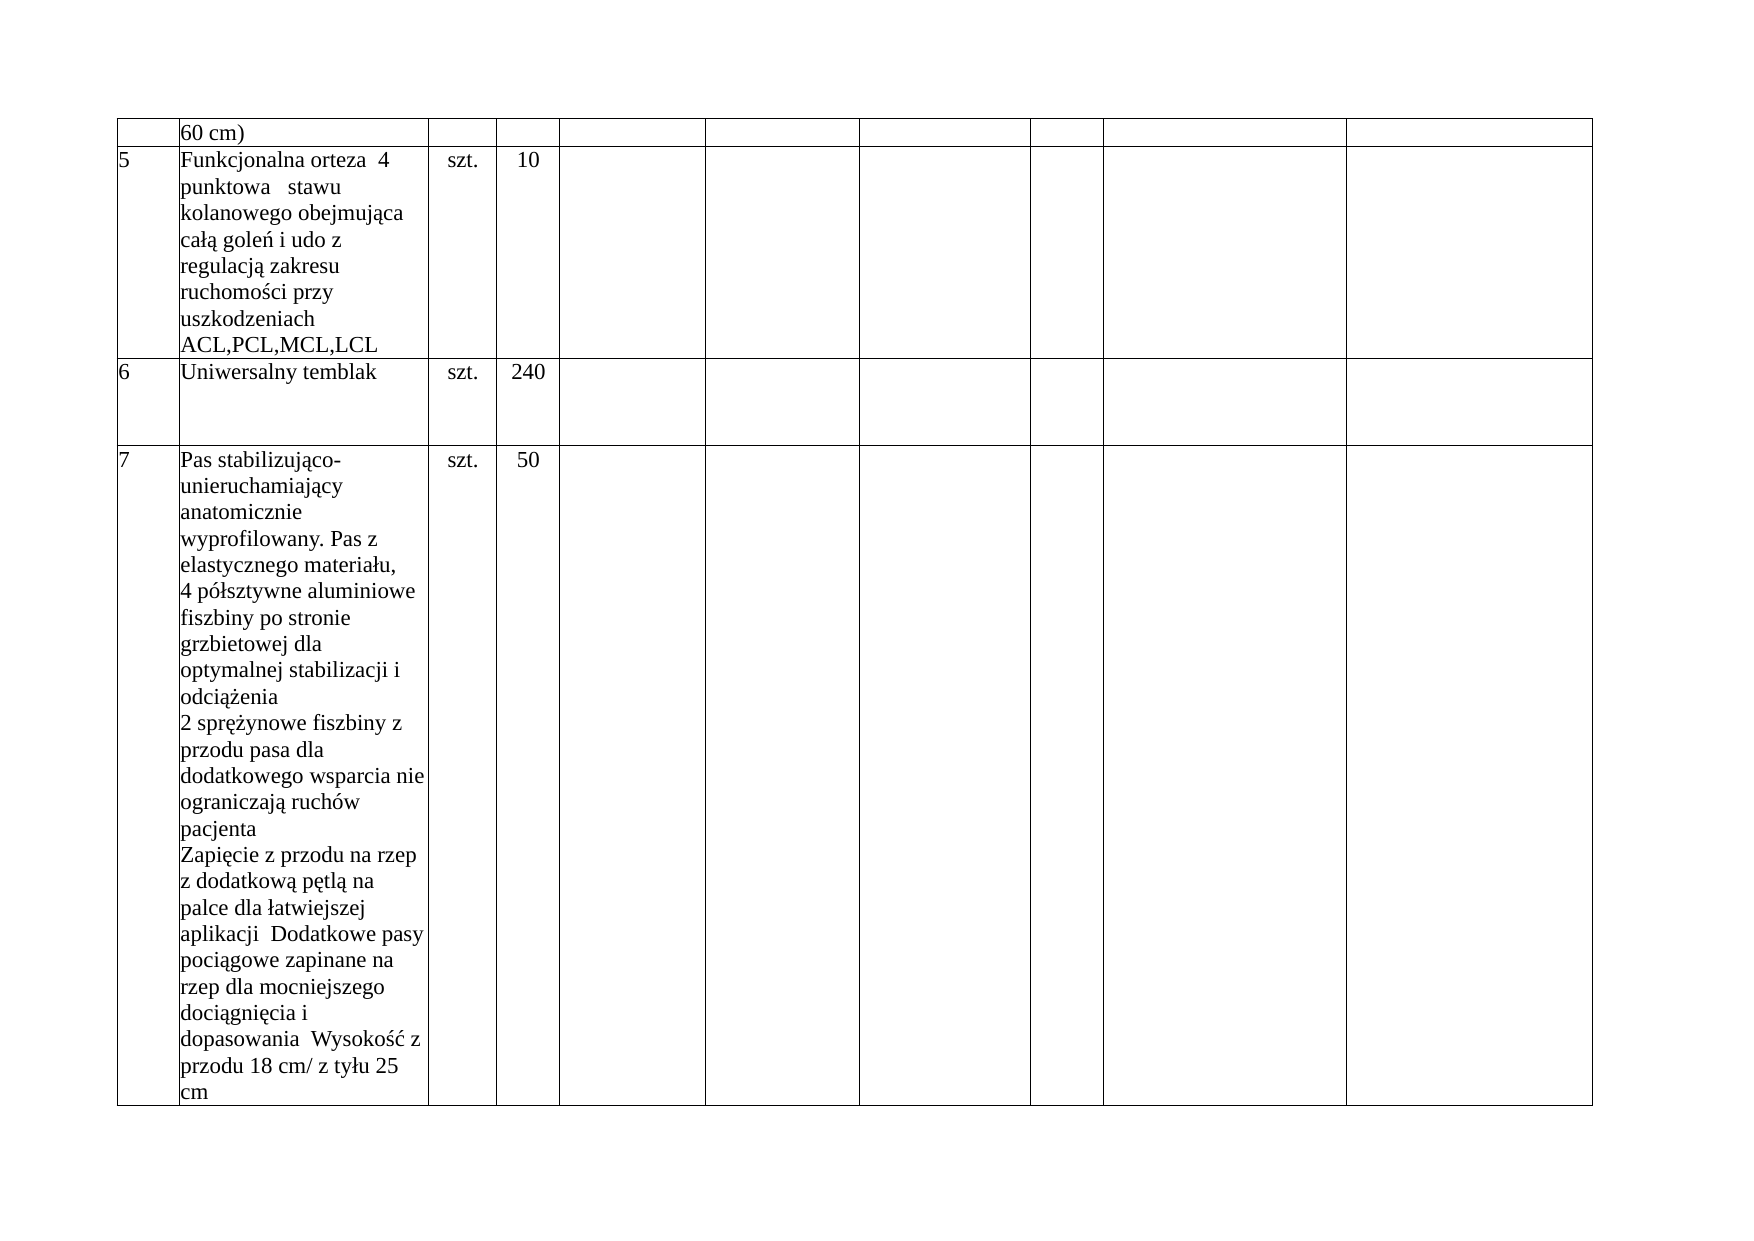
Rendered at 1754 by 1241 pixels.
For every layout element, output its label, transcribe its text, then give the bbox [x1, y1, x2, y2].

table_cell Pas stabilizująco-unieruchamiający anatomicznie wyprofilowany. Pas z elastycznego materiału, 4 półsztywne aluminiowe fiszbiny po stronie grzbietowej dla optymalnej stabilizacji i odciążenia 2 sprężynowe fiszbiny z przodu pasa dla dodatkowego wsparcia nie ograniczają ruchów pacjenta Zapięcie z przodu na rzep z dodatkową pętlą na palce dla łatwiejszej aplikacji Dodatkowe pasy pociągowe zapinane na rzep dla mocniejszego dociągnięcia i dopasowania Wysokość z przodu 18 cm/ z tyłu 25 cm [180, 446, 428, 1104]
table_cell [860, 147, 1030, 357]
table_cell [706, 359, 859, 445]
table_cell [1031, 359, 1103, 445]
table_cell Funkcjonalna orteza 4 punktowa stawu kolanowego obejmująca całą goleń i udo z regulacją zakresu ruchomości przy uszkodzeniach ACL,PCL,MCL,LCL [180, 147, 428, 357]
table_cell [560, 446, 705, 1104]
table_cell szt. [429, 147, 496, 357]
table_cell [1347, 359, 1592, 445]
table_cell [706, 446, 859, 1104]
table_cell [1104, 119, 1346, 146]
table_cell [1104, 147, 1346, 357]
table_cell 7 [118, 446, 179, 1104]
table_cell 5 [118, 147, 179, 357]
table_cell Uniwersalny temblak [180, 359, 428, 445]
table_cell [1347, 446, 1592, 1104]
table_cell 50 [497, 446, 559, 1104]
table_cell [1031, 119, 1103, 146]
table_cell [1031, 147, 1103, 357]
table_cell [560, 119, 705, 146]
table_cell 6 [118, 359, 179, 445]
table_cell [1104, 446, 1346, 1104]
table_cell 60 cm) [180, 119, 428, 146]
table_cell szt. [429, 446, 496, 1104]
table_cell [1347, 147, 1592, 357]
table_cell [860, 446, 1030, 1104]
table_cell [1031, 446, 1103, 1104]
table_cell [1104, 359, 1346, 445]
table_cell 240 [497, 359, 559, 445]
table_cell szt. [429, 359, 496, 445]
table_cell [497, 119, 559, 146]
table_cell [560, 359, 705, 445]
table_cell 10 [497, 147, 559, 357]
table_cell [560, 147, 705, 357]
table_cell [860, 359, 1030, 445]
table_cell [706, 147, 859, 357]
table_cell [706, 119, 859, 146]
table_cell [429, 119, 496, 146]
table_cell [118, 119, 179, 146]
table_cell [860, 119, 1030, 146]
table_cell [1347, 119, 1592, 146]
